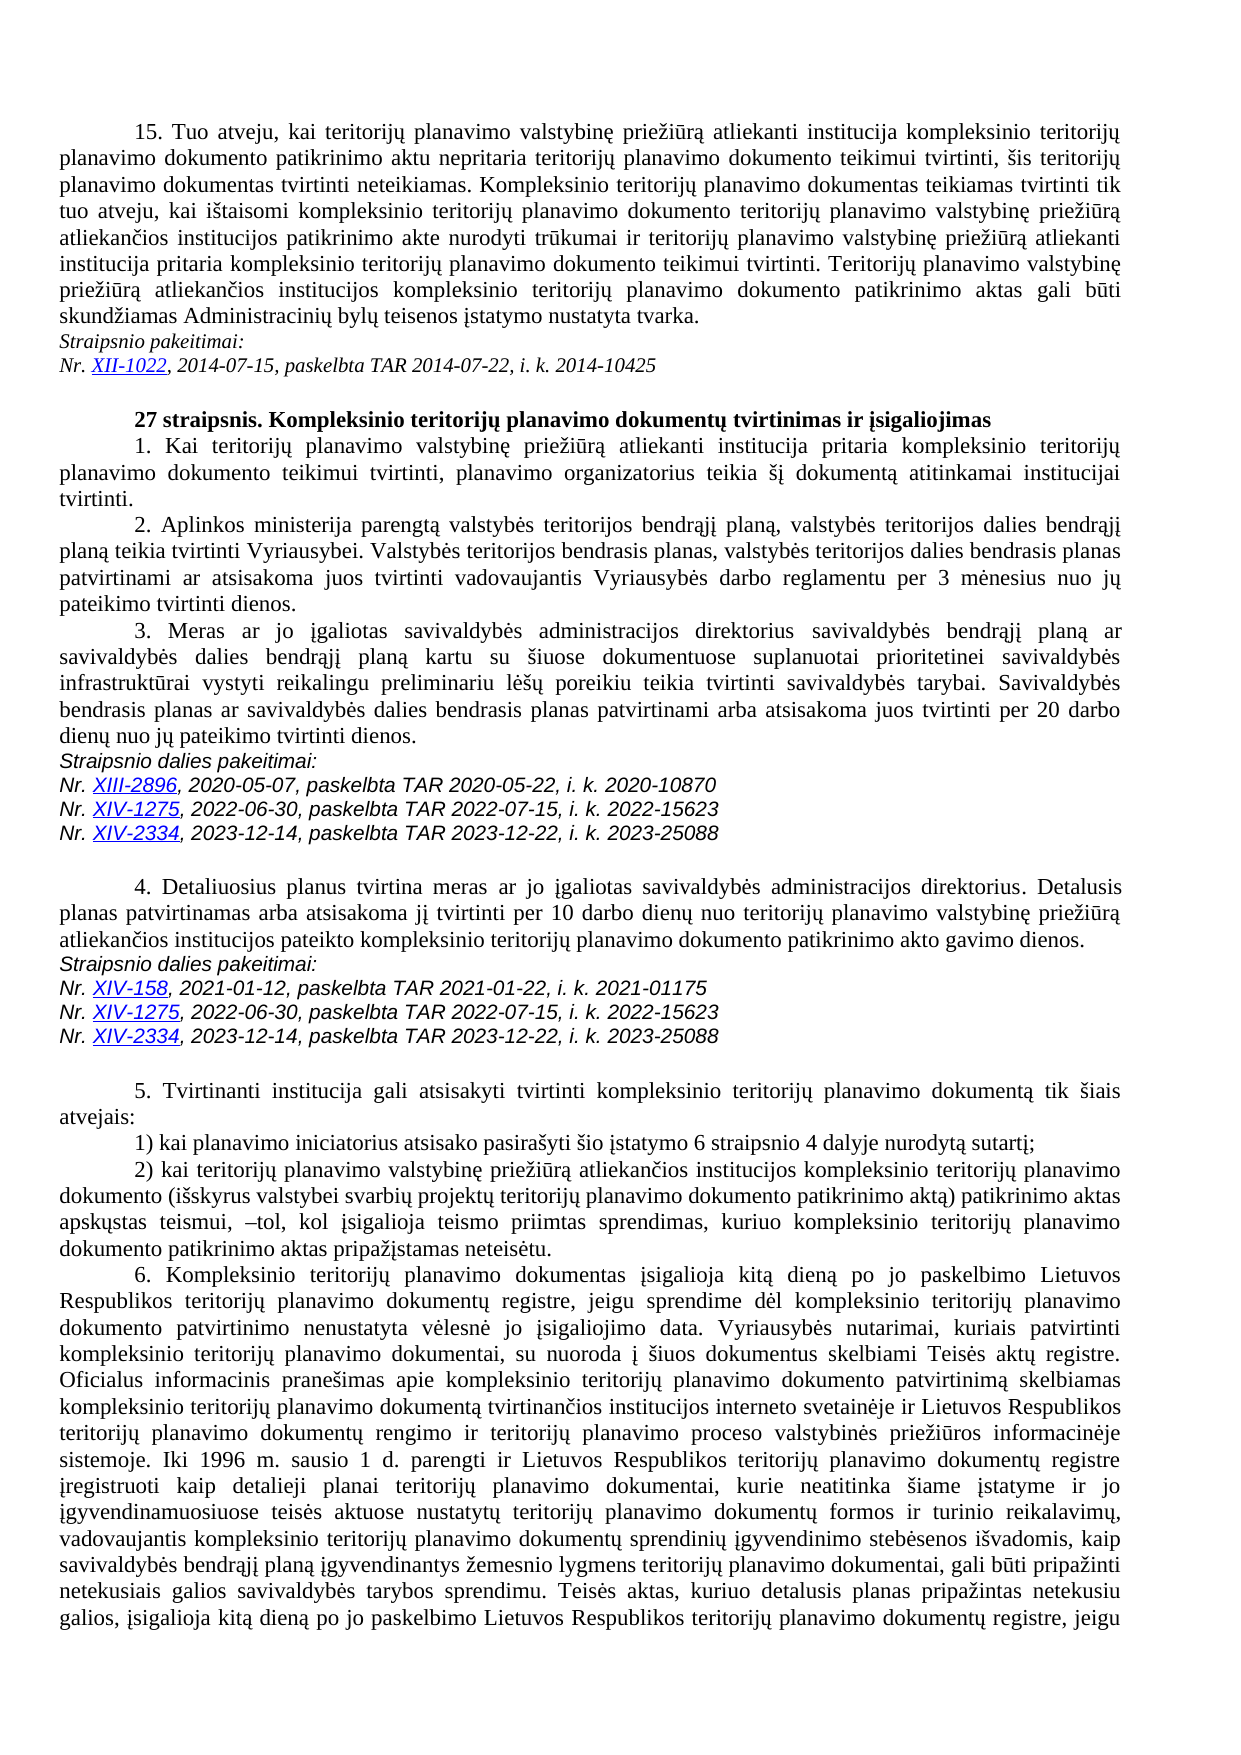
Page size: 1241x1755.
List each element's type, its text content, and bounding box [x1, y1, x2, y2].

text 1. Kai teritorijų planavimo valstybinę priežiūrą atliekanti institucija pritaria kompleksinio teritorijų planavimo dokumento teikimui tvirtinti, planavimo organizatorius teikia šį dokumentą atitinkamai institucijai tvirtinti. [59, 432, 1122, 511]
text 3. Meras ar jo įgaliotas savivaldybės administracijos direktorius savivaldybės bendrąjį planą ar savivaldybės dalies bendrąjį planą kartu su šiuose dokumentuose suplanuotai prioritetinei savivaldybės infrastruktūrai vystyti reikalingu preliminariu lėšų poreikiu teikia tvirtinti savivaldybės tarybai. Savivaldybės bendrasis planas ar savivaldybės dalies bendrasis planas patvirtinami arba atsisakoma juos tvirtinti per 20 darbo dienų nuo jų pateikimo tvirtinti dienos. [59, 617, 1122, 748]
text Straipsnio dalies pakeitimai: [59, 952, 1122, 976]
text Nr. XIII-2896, 2020-05-07, paskelbta TAR 2020-05-22, i. k. 2020-10870 [59, 772, 1122, 796]
text 2) kai teritorijų planavimo valstybinę priežiūrą atliekančios institucijos kompleksinio teritorijų planavimo dokumento (išskyrus valstybei svarbių projektų teritorijų planavimo dokumento patikrinimo aktą) patikrinimo aktas apskųstas teismui, –tol, kol įsigalioja teismo priimtas sprendimas, kuriuo kompleksinio teritorijų planavimo dokumento patikrinimo aktas pripažįstamas neteisėtu. [59, 1156, 1122, 1261]
text Straipsnio pakeitimai: [59, 329, 1122, 353]
text 1) kai planavimo iniciatorius atsisako pasirašyti šio įstatymo 6 straipsnio 4 dalyje nurodytą sutartį; [59, 1129, 1122, 1156]
text Nr. XIV-1275, 2022-06-30, paskelbta TAR 2022-07-15, i. k. 2022-15623 [59, 796, 1122, 820]
text 6. Kompleksinio teritorijų planavimo dokumentas įsigalioja kitą dieną po jo paskelbimo Lietuvos Respublikos teritorijų planavimo dokumentų registre, jeigu sprendime dėl kompleksinio teritorijų planavimo dokumento patvirtinimo nenustatyta vėlesnė jo įsigaliojimo data. Vyriausybės nutarimai, kuriais patvirtinti kompleksinio teritorijų planavimo dokumentai, su nuoroda į šiuos dokumentus skelbiami Teisės aktų registre. Oficialus informacinis pranešimas apie kompleksinio teritorijų planavimo dokumento patvirtinimą skelbiamas kompleksinio teritorijų planavimo dokumentą tvirtinančios institucijos interneto svetainėje ir Lietuvos Respublikos teritorijų planavimo dokumentų rengimo ir teritorijų planavimo proceso valstybinės priežiūros informacinėje sistemoje. Iki 1996 m. sausio 1 d. parengti ir Lietuvos Respublikos teritorijų planavimo dokumentų registre įregistruoti kaip detalieji planai teritorijų planavimo dokumentai, kurie neatitinka šiame įstatyme ir jo įgyvendinamuosiuose teisės aktuose nustatytų teritorijų planavimo dokumentų formos ir turinio reikalavimų, vadovaujantis kompleksinio teritorijų planavimo dokumentų sprendinių įgyvendinimo stebėsenos išvadomis, kaip savivaldybės bendrąjį planą įgyvendinantys žemesnio lygmens teritorijų planavimo dokumentai, gali būti pripažinti netekusiais galios savivaldybės tarybos sprendimu. Teisės aktas, kuriuo detalusis planas pripažintas netekusiu galios, įsigalioja kitą dieną po jo paskelbimo Lietuvos Respublikos teritorijų planavimo dokumentų registre, jeigu [59, 1261, 1122, 1630]
text 5. Tvirtinanti institucija gali atsisakyti tvirtinti kompleksinio teritorijų planavimo dokumentą tik šiais atvejais: [59, 1077, 1122, 1129]
text Nr. XIV-2334, 2023-12-14, paskelbta TAR 2023-12-22, i. k. 2023-25088 [59, 820, 1122, 844]
text 2. Aplinkos ministerija parengtą valstybės teritorijos bendrąjį planą, valstybės teritorijos dalies bendrąjį planą teikia tvirtinti Vyriausybei. Valstybės teritorijos bendrasis planas, valstybės teritorijos dalies bendrasis planas patvirtinami ar atsisakoma juos tvirtinti vadovaujantis Vyriausybės darbo reglamentu per 3 mėnesius nuo jų pateikimo tvirtinti dienos. [59, 511, 1122, 617]
text Nr. XII-1022, 2014-07-15, paskelbta TAR 2014-07-22, i. k. 2014-10425 [59, 353, 1122, 377]
text Nr. XIV-2334, 2023-12-14, paskelbta TAR 2023-12-22, i. k. 2023-25088 [59, 1024, 1122, 1048]
text Straipsnio dalies pakeitimai: [59, 748, 1122, 772]
text Nr. XIV-1275, 2022-06-30, paskelbta TAR 2022-07-15, i. k. 2022-15623 [59, 1000, 1122, 1024]
text 27 straipsnis. Kompleksinio teritorijų planavimo dokumentų tvirtinimas ir įsigaliojimas [134, 406, 1122, 432]
text 15. Tuo atveju, kai teritorijų planavimo valstybinę priežiūrą atliekanti institucija kompleksinio teritorijų planavimo dokumento patikrinimo aktu nepritaria teritorijų planavimo dokumento teikimui tvirtinti, šis teritorijų planavimo dokumentas tvirtinti neteikiamas. Kompleksinio teritorijų planavimo dokumentas teikiamas tvirtinti tik tuo atveju, kai ištaisomi kompleksinio teritorijų planavimo dokumento teritorijų planavimo valstybinę priežiūrą atliekančios institucijos patikrinimo akte nurodyti trūkumai ir teritorijų planavimo valstybinę priežiūrą atliekanti institucija pritaria kompleksinio teritorijų planavimo dokumento teikimui tvirtinti. Teritorijų planavimo valstybinę priežiūrą atliekančios institucijos kompleksinio teritorijų planavimo dokumento patikrinimo aktas gali būti skundžiamas Administracinių bylų teisenos įstatymo nustatyta tvarka. [59, 118, 1122, 329]
text 4. Detaliuosius planus tvirtina meras ar jo įgaliotas savivaldybės administracijos direktorius. Detalusis planas patvirtinamas arba atsisakoma jį tvirtinti per 10 darbo dienų nuo teritorijų planavimo valstybinę priežiūrą atliekančios institucijos pateikto kompleksinio teritorijų planavimo dokumento patikrinimo akto gavimo dienos. [59, 873, 1122, 952]
text Nr. XIV-158, 2021-01-12, paskelbta TAR 2021-01-22, i. k. 2021-01175 [59, 976, 1122, 1000]
